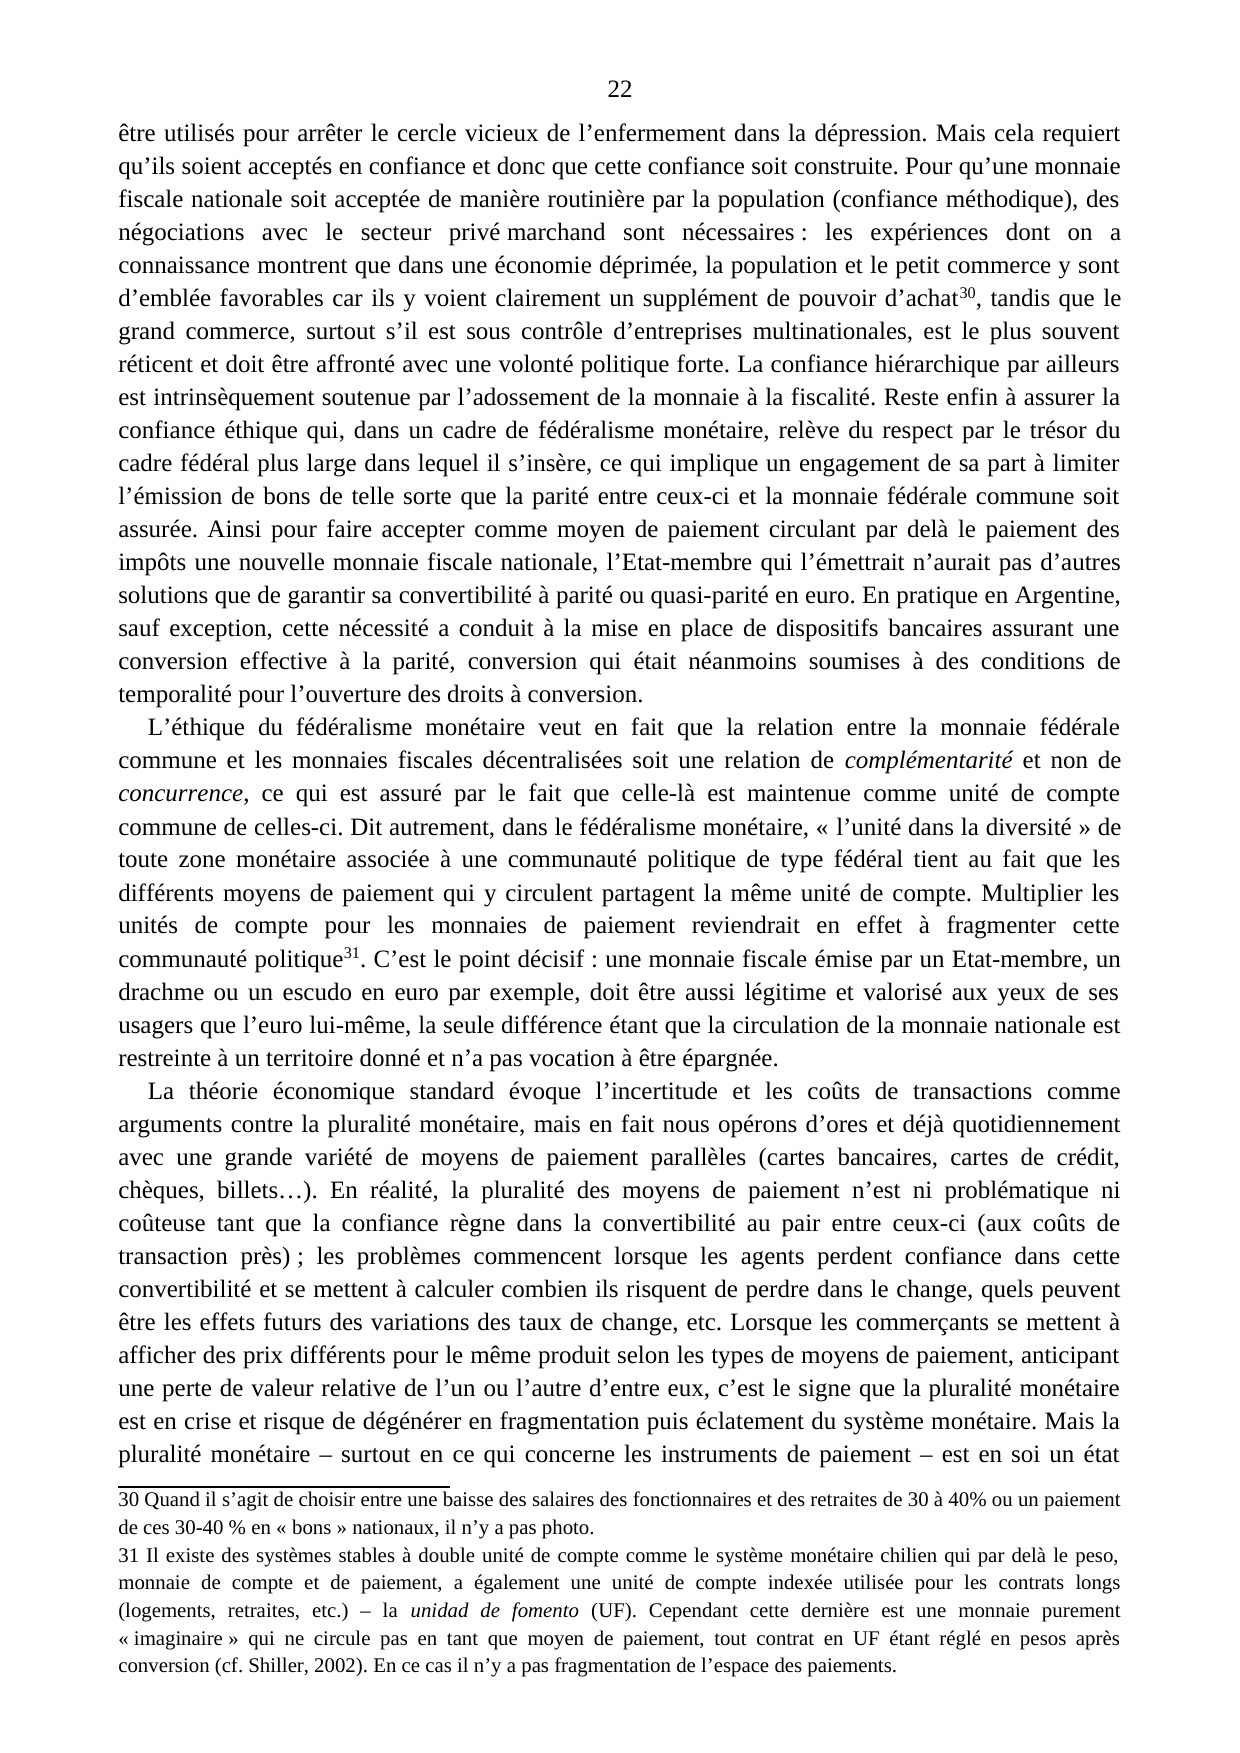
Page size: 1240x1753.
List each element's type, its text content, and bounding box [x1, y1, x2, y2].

text Quand il s’agit de choisir entre une baisse des salaires des fonctionnaires et des retraites de 30 à 40% ou un paiement de ces 30-40 % en « bons » nationaux, il n’y a pas photo. [118, 1487, 1121, 1539]
text Il existe des systèmes stables à double unité de compte comme le système monétaire chilien qui par delà le peso, monnaie de compte et de paiement, a également une unité de compte indexée utilisée pour les contrats longs (logements, retraites, etc.) – la unidad de fomento (UF). Cependant cette dernière est une monnaie purement « imaginaire » qui ne circule pas en tant que moyen de paiement, tout contrat en UF étant réglé en pesos après conversion (cf. Shiller, 2002). En ce cas il n’y a pas fragmentation de l’espace des paiements. [118, 1543, 1121, 1677]
text L’éthique du fédéralisme monétaire veut en fait que la relation entre la monnaie fédérale commune et les monnaies fiscales décentralisées soit une relation de complémentarité et non de concurrence, ce qui est assuré par le fait que celle-là est maintenue comme unité de compte commune de celles-ci. Dit autrement, dans le fédéralisme monétaire, « l’unité dans la diversité » de toute zone monétaire associée à une communauté politique de type fédéral tient au fait que les différents moyens de paiement qui y circulent partagent la même unité de compte. Multiplier les unités de compte pour les monnaies de paiement reviendrait en effet à fragmenter cette communauté politique. C’est le point décisif : une monnaie fiscale émise par un Etat-membre, un drachme ou un escudo en euro par exemple, doit être aussi légitime et valorisé aux yeux de ses usagers que l’euro lui-même, la seule différence étant que la circulation de la monnaie nationale est restreinte à un territoire donné et n’a pas vocation à être épargnée. [118, 712, 1121, 1071]
text La théorie économique standard évoque l’incertitude et les coûts de transactions comme arguments contre la pluralité monétaire, mais en fait nous opérons d’ores et déjà quotidiennement avec une grande variété de moyens de paiement parallèles (cartes bancaires, cartes de crédit, chèques, billets…). En réalité, la pluralité des moyens de paiement n’est ni problématique ni coûteuse tant que la confiance règne dans la convertibilité au pair entre ceux-ci (aux coûts de transaction près) ; les problèmes commencent lorsque les agents perdent confiance dans cette convertibilité et se mettent à calculer combien ils risquent de perdre dans le change, quels peuvent être les effets futurs des variations des taux de change, etc. Lorsque les commerçants se mettent à afficher des prix différents pour le même produit selon les types de moyens de paiement, anticipant une perte de valeur relative de l’un ou l’autre d’entre eux, c’est le signe que la pluralité monétaire est en crise et risque de dégénérer en fragmentation puis éclatement du système monétaire. Mais la pluralité monétaire – surtout en ce qui concerne les instruments de paiement – est en soi un état [118, 1076, 1121, 1468]
text être utilisés pour arrêter le cercle vicieux de l’enfermement dans la dépression. Mais cela requiert qu’ils soient acceptés en confiance et donc que cette confiance soit construite. Pour qu’une monnaie fiscale nationale soit acceptée de manière routinière par la population (confiance méthodique), des négociations avec le secteur privé marchand sont nécessaires : les expériences dont on a connaissance montrent que dans une économie déprimée, la population et le petit commerce y sont d’emblée favorables car ils y voient clairement un supplément de pouvoir d’achat, tandis que le grand commerce, surtout s’il est sous contrôle d’entreprises multinationales, est le plus souvent réticent et doit être affronté avec une volonté politique forte. La confiance hiérarchique par ailleurs est intrinsèquement soutenue par l’adossement de la monnaie à la fiscalité. Reste enfin à assurer la confiance éthique qui, dans un cadre de fédéralisme monétaire, relève du respect par le trésor du cadre fédéral plus large dans lequel il s’insère, ce qui implique un engagement de sa part à limiter l’émission de bons de telle sorte que la parité entre ceux-ci et la monnaie fédérale commune soit assurée. Ainsi pour faire accepter comme moyen de paiement circulant par delà le paiement des impôts une nouvelle monnaie fiscale nationale, l’Etat-membre qui l’émettrait n’aurait pas d’autres solutions que de garantir sa convertibilité à parité ou quasi-parité en euro. En pratique en Argentine, sauf exception, cette nécessité a conduit à la mise en place de dispositifs bancaires assurant une conversion effective à la parité, conversion qui était néanmoins soumises à des conditions de temporalité pour l’ouverture des droits à conversion. [118, 118, 1121, 708]
